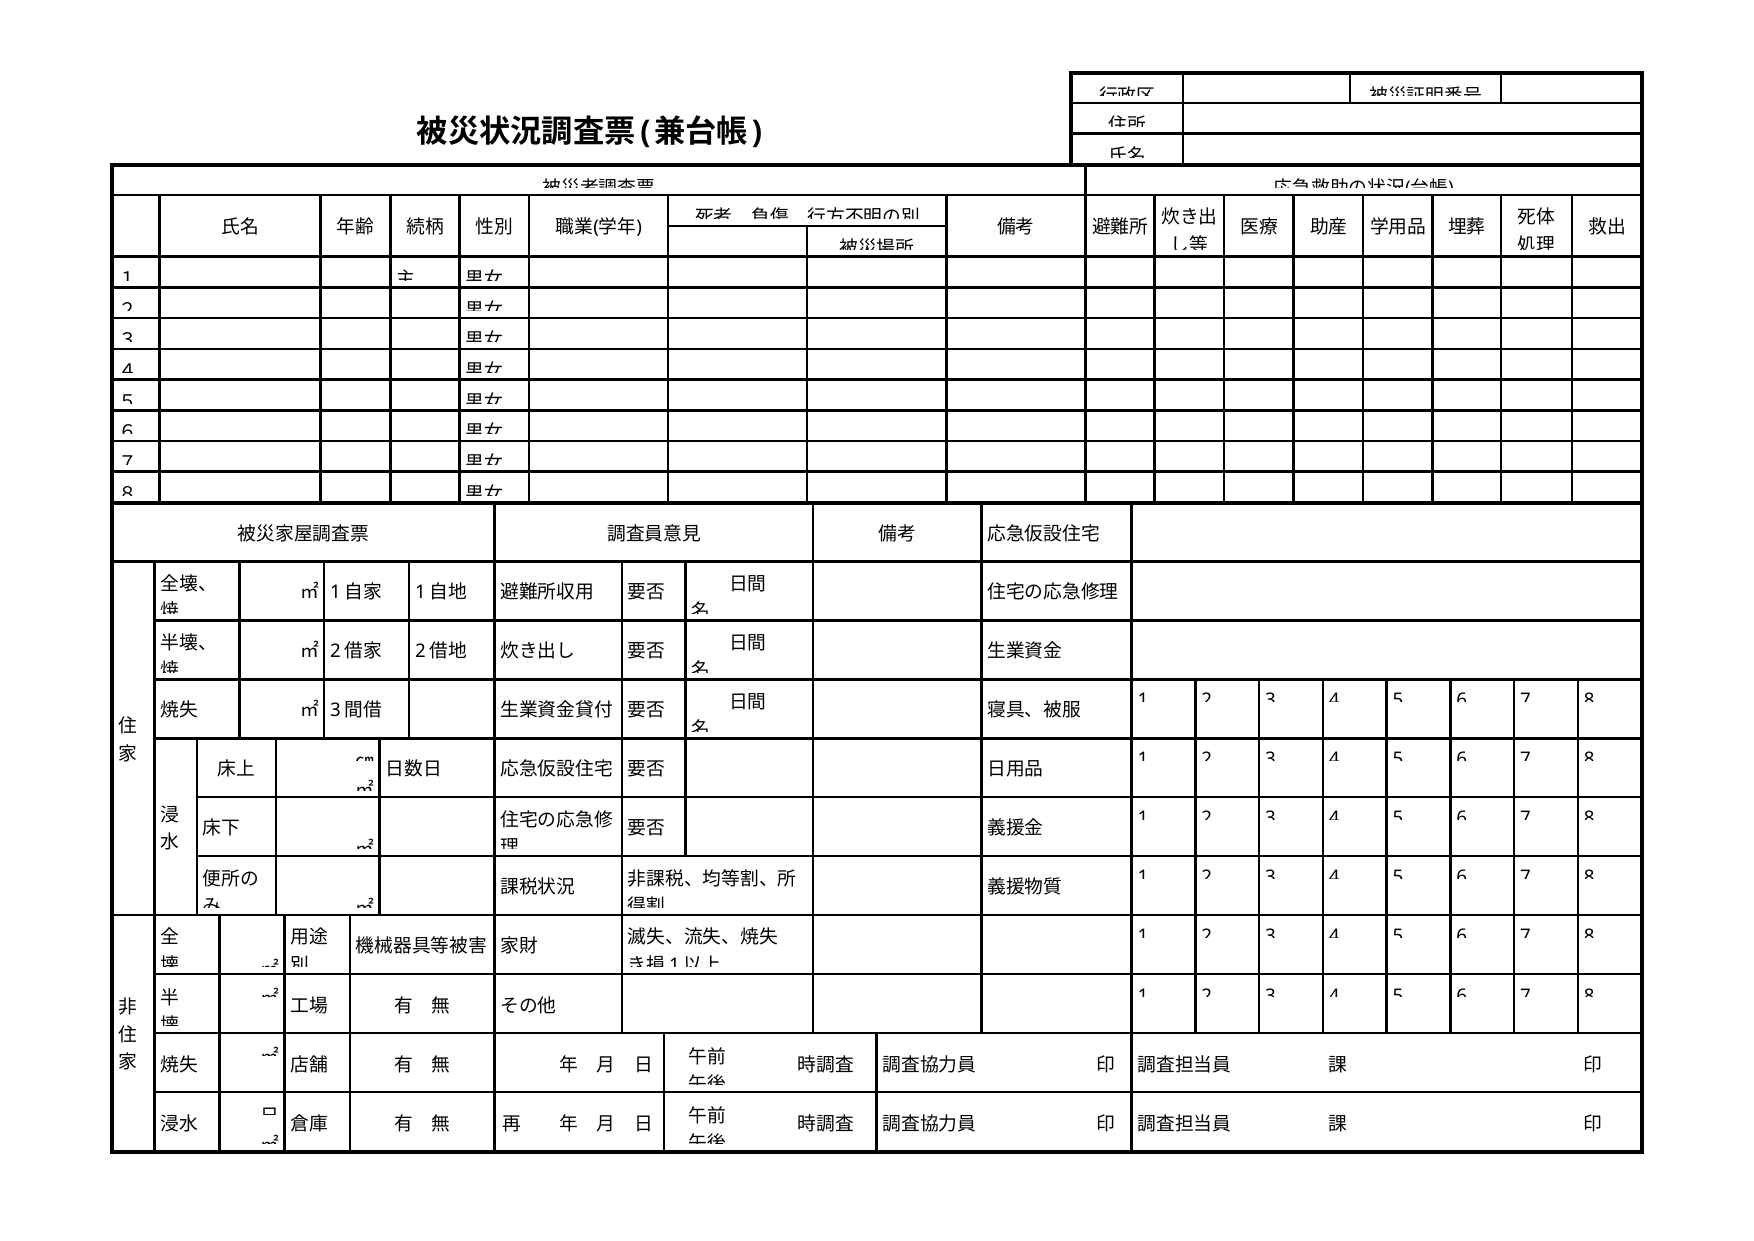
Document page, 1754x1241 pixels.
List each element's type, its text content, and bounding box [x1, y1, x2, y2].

table_cell 2 [1197, 916, 1258, 943]
table_cell [1434, 442, 1500, 470]
table_cell [1324, 943, 1385, 973]
table_cell [1388, 884, 1449, 914]
table_cell ㎝ [277, 740, 378, 766]
table_cell [814, 740, 980, 796]
table_cell 男女 [461, 442, 528, 470]
table_cell ６ [114, 412, 158, 439]
table_cell [1260, 943, 1322, 973]
table_cell 有 無 [351, 975, 493, 1032]
table_cell [161, 473, 319, 501]
table_cell 3 [1260, 798, 1322, 825]
table_cell 1 [1133, 916, 1194, 943]
table_cell 工場 [286, 975, 349, 1032]
table_cell 男女 [461, 289, 528, 317]
table_cell [161, 412, 319, 439]
table_cell 埋葬 [1434, 196, 1500, 255]
table_cell 焼失 [156, 681, 238, 737]
table_cell [749, 1120, 792, 1149]
table_cell 床下 [198, 798, 275, 855]
table_cell [1388, 766, 1449, 796]
table_cell 床上 [198, 740, 275, 796]
table_cell 8 [1579, 798, 1640, 825]
table_cell [1452, 884, 1513, 914]
table_cell 3 [1260, 975, 1322, 1002]
table_cell [1225, 381, 1292, 409]
table_cell 男女 [461, 350, 528, 378]
table_cell [1133, 563, 1640, 589]
table_cell 5 [1388, 975, 1449, 1002]
table_cell 7 [1515, 975, 1577, 1002]
table_cell 1 [1133, 975, 1194, 1002]
table_cell [1133, 1002, 1194, 1032]
table_cell [808, 350, 945, 378]
table_cell [1502, 381, 1571, 409]
table_cell [1324, 766, 1385, 796]
table_cell [1387, 1093, 1578, 1149]
table_cell [1087, 350, 1153, 378]
table_cell ㎡ [241, 563, 323, 619]
table_cell [1502, 412, 1571, 439]
table_cell [1364, 442, 1431, 470]
table_cell [322, 442, 389, 470]
table_cell 応急仮設住宅 [983, 505, 1130, 560]
table_cell [1133, 505, 1640, 531]
table_cell [814, 681, 980, 737]
table_header [1502, 75, 1640, 102]
table_cell [749, 1093, 792, 1120]
table_cell １ [114, 258, 158, 286]
table_cell [808, 289, 945, 317]
table_cell 非住家 [114, 916, 153, 1149]
table_cell ㎡ [241, 681, 323, 737]
table_cell 調査協力員 [878, 1093, 1079, 1149]
table_cell 炊き出し [496, 622, 621, 678]
table_cell 5 [1388, 916, 1449, 943]
table_cell [1515, 1002, 1577, 1032]
table_cell [948, 473, 1084, 501]
table_cell 生業資金貸付 [496, 681, 621, 737]
table_cell [687, 740, 812, 796]
table_cell [983, 943, 1130, 973]
table_cell [1260, 825, 1322, 855]
table_cell 3 [1260, 857, 1322, 884]
table_cell [1133, 766, 1194, 796]
table_header 行政区 [1073, 75, 1182, 102]
table_cell [1225, 473, 1292, 501]
table_cell [322, 319, 389, 347]
table_cell 救出 [1573, 196, 1640, 255]
table_cell [1260, 884, 1322, 914]
table_cell 応急仮設住宅 [496, 740, 621, 796]
table_cell 全壊、焼 [156, 916, 218, 973]
table_cell [1579, 825, 1640, 855]
table_cell 印 [1578, 1034, 1640, 1091]
table_cell 時調査 [792, 1034, 875, 1091]
table_cell 4 [1324, 916, 1385, 943]
table_cell [1087, 473, 1153, 501]
table_cell [277, 857, 378, 884]
table_cell 職業(学年) [530, 196, 667, 255]
table_cell [1197, 1002, 1258, 1032]
table_cell ㎡ [277, 825, 378, 855]
table_cell [1197, 708, 1258, 737]
table_cell 7 [1515, 916, 1577, 943]
table_cell 倉庫 [286, 1093, 349, 1149]
table_cell [1259, 1034, 1323, 1091]
table_cell [687, 798, 812, 855]
table_cell 2 [1197, 740, 1258, 766]
table_cell 全壊、焼 [156, 563, 238, 619]
table_cell [1573, 442, 1640, 470]
table_cell ㎡ [277, 766, 378, 796]
table_cell [1515, 884, 1577, 914]
table_cell [530, 442, 667, 470]
table_cell [392, 412, 458, 439]
table_cell [1260, 766, 1322, 796]
table_cell 応急救助の状況(台帳) [1087, 167, 1640, 194]
table_cell [1434, 381, 1500, 409]
table_cell [1295, 319, 1362, 347]
table_cell [1133, 825, 1194, 855]
table_cell [669, 442, 806, 470]
table_cell [1087, 381, 1153, 409]
table_cell 住宅の応急修理 [983, 563, 1130, 619]
table_cell [1452, 825, 1513, 855]
table_header 被災証明番号 [1351, 75, 1500, 102]
table_cell [322, 412, 389, 439]
table_cell [1197, 825, 1258, 855]
table_cell 用途別 [286, 916, 349, 973]
table_cell [948, 289, 1084, 317]
table_cell [114, 196, 158, 255]
table_cell [1452, 708, 1513, 737]
table_cell [530, 412, 667, 439]
table_cell 印 [1578, 1093, 1640, 1149]
table_cell ２ [114, 289, 158, 317]
table_cell [322, 289, 389, 317]
table_cell 備考 [814, 505, 980, 560]
table_cell [1225, 258, 1292, 286]
table_cell [221, 1002, 283, 1032]
table_cell [948, 381, 1084, 409]
table_cell [1452, 943, 1513, 973]
table_cell 住家 [114, 563, 153, 914]
table_cell [1452, 766, 1513, 796]
table_cell [221, 1061, 283, 1091]
table_cell 要否 [623, 563, 684, 619]
table_cell 3 [1260, 681, 1322, 707]
table_cell 2 [1197, 975, 1258, 1002]
table_cell 主 [392, 258, 458, 286]
table_cell [322, 350, 389, 378]
table_cell [1434, 412, 1500, 439]
table_cell [221, 916, 283, 943]
table_cell 課税状況 [496, 857, 621, 914]
table_cell 3 [1260, 740, 1322, 766]
table_cell [814, 975, 980, 1002]
table_cell [1502, 289, 1571, 317]
table_cell 8 [1579, 857, 1640, 884]
table_cell [1087, 289, 1153, 317]
table_cell [948, 258, 1084, 286]
table_cell [1225, 442, 1292, 470]
table_cell [1502, 473, 1571, 501]
table_cell [1388, 825, 1449, 855]
table_cell 有 無 [351, 1034, 493, 1091]
table_cell 6 [1452, 975, 1513, 1002]
table_cell 性別 [461, 196, 528, 255]
table_cell [669, 381, 806, 409]
table_cell 日間 名 [687, 681, 812, 737]
table_cell [1324, 1002, 1385, 1032]
table_cell 炊き出 し等 [1156, 196, 1223, 255]
table_cell 便所のみ [198, 857, 275, 914]
table_cell [1324, 884, 1385, 914]
table_cell [1156, 381, 1223, 409]
table_cell 7 [1515, 681, 1577, 707]
table_cell [814, 916, 980, 943]
table_cell [1452, 1002, 1513, 1032]
table_cell 4 [1324, 798, 1385, 825]
table_cell 印 [1079, 1093, 1130, 1149]
table_cell [1364, 258, 1431, 286]
table_cell 住所 [1073, 104, 1182, 132]
table_cell 7 [1515, 740, 1577, 766]
table_cell [1133, 708, 1194, 737]
table_cell [1515, 766, 1577, 796]
table_cell [1573, 258, 1640, 286]
table_cell [410, 681, 493, 737]
table_cell 再 [496, 1093, 529, 1149]
table_cell [1295, 258, 1362, 286]
table_cell ㎡ [221, 975, 283, 1002]
table_cell [1156, 319, 1223, 347]
table_cell 1 [1133, 740, 1194, 766]
table_cell 5 [1388, 740, 1449, 766]
table_cell [1502, 319, 1571, 347]
table_cell [1133, 884, 1194, 914]
table_cell 義援物質 [983, 857, 1130, 914]
table_cell ７ [114, 442, 158, 470]
table_cell 8 [1579, 916, 1640, 943]
table_cell 有 無 [351, 1093, 493, 1149]
table_cell [1133, 590, 1640, 619]
table_cell 5 [1388, 798, 1449, 825]
table_cell [530, 258, 667, 286]
table_cell 調査担当員 [1133, 1034, 1259, 1091]
table_cell 続柄 [392, 196, 458, 255]
table_cell [808, 258, 945, 286]
table_cell ４ [114, 350, 158, 378]
table_cell [1087, 258, 1153, 286]
table_cell [1133, 531, 1640, 560]
table_cell [983, 975, 1130, 1002]
table_cell ３ [114, 319, 158, 347]
table_cell 3 [1260, 916, 1322, 943]
table_cell 8 [1579, 681, 1640, 707]
table_cell [623, 975, 812, 1032]
table_cell [1225, 350, 1292, 378]
table_cell [381, 798, 493, 855]
table_cell 機械器具等被害 [351, 916, 493, 973]
table_cell [161, 319, 319, 347]
table_cell [1295, 289, 1362, 317]
table_cell [161, 381, 319, 409]
table_cell [1579, 708, 1640, 737]
table_cell 日間 名 [687, 622, 812, 678]
table_cell [1388, 943, 1449, 973]
table_cell ㎡ [277, 884, 378, 914]
table_cell [983, 916, 1130, 943]
table_cell [1133, 622, 1640, 648]
table_cell [1295, 473, 1362, 501]
table_cell 時調査 [792, 1093, 875, 1149]
table_header 被災状況調査票(兼台帳) [112, 71, 1069, 163]
table_cell 日用品 [983, 740, 1130, 796]
table_cell [1259, 1093, 1323, 1149]
table_cell 6 [1452, 681, 1513, 707]
table_cell [1579, 1002, 1640, 1032]
table_cell 1 [1133, 857, 1194, 884]
table_cell 死体 処理 [1502, 196, 1571, 255]
table_cell 5 [1388, 681, 1449, 707]
table_cell 学用品 [1364, 196, 1431, 255]
table_cell 8 [1579, 975, 1640, 1002]
table_cell [814, 857, 980, 914]
table_cell [1434, 258, 1500, 286]
table_cell [1364, 319, 1431, 347]
table_cell 氏名 [161, 196, 319, 255]
table_cell 2 [1197, 798, 1258, 825]
table_cell 被災者調査票 [114, 167, 1084, 194]
table_header [1184, 75, 1349, 102]
table_cell 調査協力員 [878, 1034, 1079, 1091]
table_cell 1 [1133, 798, 1194, 825]
table_cell [1087, 442, 1153, 470]
table_cell [669, 473, 806, 501]
table_cell 課 [1323, 1093, 1387, 1149]
table_cell [1388, 708, 1449, 737]
table_cell [392, 350, 458, 378]
table_cell [1156, 350, 1223, 378]
table_cell 店舗 [286, 1034, 349, 1091]
table_cell 1 [1133, 681, 1194, 707]
table_cell 生業資金 [983, 622, 1130, 678]
table_cell 午前 午後 [665, 1034, 749, 1091]
table_cell 午前 午後 [665, 1093, 749, 1149]
table_cell 住宅の応急修理 [496, 798, 621, 855]
table_cell 2借家 [325, 622, 408, 678]
table_cell [1260, 1002, 1322, 1032]
table_cell 寝具、被服 [983, 681, 1130, 737]
table_cell [1295, 442, 1362, 470]
table_cell [1156, 258, 1223, 286]
table_cell 要否 [623, 798, 684, 855]
table_cell [808, 442, 945, 470]
table_cell [1364, 350, 1431, 378]
table_cell 浸水 [156, 740, 196, 914]
table_cell [669, 289, 806, 317]
table_cell 氏名 [1073, 135, 1182, 163]
table_cell 4 [1324, 681, 1385, 707]
table_cell [1364, 381, 1431, 409]
table_cell [948, 442, 1084, 470]
table_cell 調査員意見 [496, 505, 812, 560]
table_cell [1573, 319, 1640, 347]
table_cell [1502, 258, 1571, 286]
table_cell ㎡ [221, 943, 283, 973]
table_cell [1434, 289, 1500, 317]
table_cell 4 [1324, 740, 1385, 766]
table_cell 男女 [461, 473, 528, 501]
table_cell 要否 [623, 622, 684, 678]
table_cell 2借地 [410, 622, 493, 678]
table_cell 被災場所 [808, 227, 945, 255]
table_cell [1573, 381, 1640, 409]
table_cell [814, 1002, 980, 1032]
table_cell ５ [114, 381, 158, 409]
table_cell [749, 1061, 792, 1091]
table_cell 6 [1452, 857, 1513, 884]
table_cell 7 [1515, 857, 1577, 884]
table_cell [1364, 289, 1431, 317]
table_cell [1387, 1034, 1578, 1091]
table_cell 義援金 [983, 798, 1130, 855]
table_cell 避難所 [1087, 196, 1153, 255]
table_cell [1579, 884, 1640, 914]
table_cell [1434, 473, 1500, 501]
table_cell [1225, 289, 1292, 317]
table_cell [392, 289, 458, 317]
table_cell [1133, 943, 1194, 973]
table_cell [1579, 943, 1640, 973]
table_cell [1295, 350, 1362, 378]
table_cell [1434, 319, 1500, 347]
table_cell ㎡ [221, 1120, 283, 1149]
table_cell 助産 [1295, 196, 1362, 255]
table_cell 男女 [461, 412, 528, 439]
table_cell 日数日 [381, 740, 493, 796]
table_cell [277, 798, 378, 825]
table_cell [669, 319, 806, 347]
table_cell 家財 [496, 916, 621, 973]
table_cell 3間借 [325, 681, 408, 737]
table_cell [1515, 708, 1577, 737]
table_cell [1295, 412, 1362, 439]
table_cell ㎡ [221, 1034, 283, 1061]
table_cell 非課税、均等割、所得割 [623, 857, 812, 914]
table_cell [322, 381, 389, 409]
table_cell [808, 319, 945, 347]
table_cell [1156, 289, 1223, 317]
table_cell [161, 350, 319, 378]
table_cell 7 [1515, 798, 1577, 825]
table_cell [1364, 473, 1431, 501]
table_cell 4 [1324, 975, 1385, 1002]
table_cell [1260, 708, 1322, 737]
table_cell [496, 1034, 529, 1091]
table_cell [948, 350, 1084, 378]
table_cell [948, 412, 1084, 439]
table_cell ㎡ [241, 622, 323, 678]
table_cell [669, 227, 806, 255]
table_cell [392, 473, 458, 501]
table_cell [669, 258, 806, 286]
table_cell [322, 258, 389, 286]
table_cell ８ [114, 473, 158, 501]
table_cell 6 [1452, 740, 1513, 766]
table_cell 1自地 [410, 563, 493, 619]
table_cell [161, 258, 319, 286]
table_cell 6 [1452, 798, 1513, 825]
table_cell [1156, 473, 1223, 501]
table_cell [530, 289, 667, 317]
table_cell [1184, 135, 1640, 163]
table_cell [530, 473, 667, 501]
table_cell [1225, 412, 1292, 439]
table_cell [1197, 884, 1258, 914]
table_cell [1388, 1002, 1449, 1032]
table_cell [530, 381, 667, 409]
table_cell 年 月 日 [529, 1093, 663, 1149]
table_cell [1087, 412, 1153, 439]
table_cell [1156, 412, 1223, 439]
table_cell [1324, 708, 1385, 737]
table_cell [1573, 289, 1640, 317]
table_cell 半壊、焼 [156, 622, 238, 678]
table_cell 4 [1324, 857, 1385, 884]
table_cell 8 [1579, 740, 1640, 766]
table_cell [530, 319, 667, 347]
table_cell [530, 350, 667, 378]
table_cell [161, 442, 319, 470]
table_cell 被災家屋調査票 [114, 505, 493, 560]
table_cell 男女 [461, 319, 528, 347]
table_cell [1324, 825, 1385, 855]
table_cell [669, 412, 806, 439]
table_cell [749, 1034, 792, 1061]
table_cell [1579, 766, 1640, 796]
table_cell 要否 [623, 681, 684, 737]
table_cell 課 [1323, 1034, 1387, 1091]
table_cell [1573, 412, 1640, 439]
table_cell [381, 857, 493, 914]
table_cell [814, 798, 980, 855]
table_cell [1087, 319, 1153, 347]
table_cell 5 [1388, 857, 1449, 884]
table_cell 年 月 日 [529, 1034, 663, 1091]
table_cell 6 [1452, 916, 1513, 943]
table_cell [392, 319, 458, 347]
table_cell [1573, 350, 1640, 378]
table_cell 年齢 [322, 196, 389, 255]
table_cell [1225, 319, 1292, 347]
table_cell [808, 473, 945, 501]
table_cell 半壊、焼 [156, 975, 218, 1032]
table_cell [1197, 766, 1258, 796]
table_cell 焼失 [156, 1034, 218, 1091]
table_cell [1156, 442, 1223, 470]
table_cell 男女 [461, 258, 528, 286]
table_cell 死者、負傷、行方不明の別 [669, 196, 945, 224]
table_cell 備考 [948, 196, 1084, 255]
table_cell [983, 1002, 1130, 1032]
table_cell 2 [1197, 857, 1258, 884]
table_cell [1364, 412, 1431, 439]
table_cell [1295, 381, 1362, 409]
table_cell 印 [1079, 1034, 1130, 1091]
table_cell [808, 381, 945, 409]
table_cell 2 [1197, 681, 1258, 707]
table_cell [322, 473, 389, 501]
table_cell [1573, 473, 1640, 501]
table_cell 浸水 [156, 1093, 218, 1149]
table_cell [814, 943, 980, 973]
table_cell 医療 [1225, 196, 1292, 255]
table_cell 日間 名 [687, 563, 812, 619]
table_cell [1515, 825, 1577, 855]
table_cell 日 [221, 1093, 283, 1120]
table_cell [1197, 943, 1258, 973]
table_cell 要否 [623, 740, 684, 796]
table_cell [1515, 943, 1577, 973]
table_cell 避難所収用 [496, 563, 621, 619]
table_cell [814, 622, 980, 678]
table_cell [1184, 104, 1640, 132]
table_cell その他 [496, 975, 621, 1032]
table_cell [1434, 350, 1500, 378]
table_cell [808, 412, 945, 439]
table_cell [948, 319, 1084, 347]
table_cell [392, 442, 458, 470]
table_cell 滅失、流失、焼失 き損1以上 [623, 916, 812, 973]
table_cell 男女 [461, 381, 528, 409]
table_cell [814, 563, 980, 619]
table_cell 調査担当員 [1133, 1093, 1259, 1149]
table_cell [392, 381, 458, 409]
table_cell [669, 350, 806, 378]
table_cell [161, 289, 319, 317]
table_cell [1502, 442, 1571, 470]
table_cell [1502, 350, 1571, 378]
table_cell 1自家 [325, 563, 408, 619]
table_cell [1133, 649, 1640, 678]
